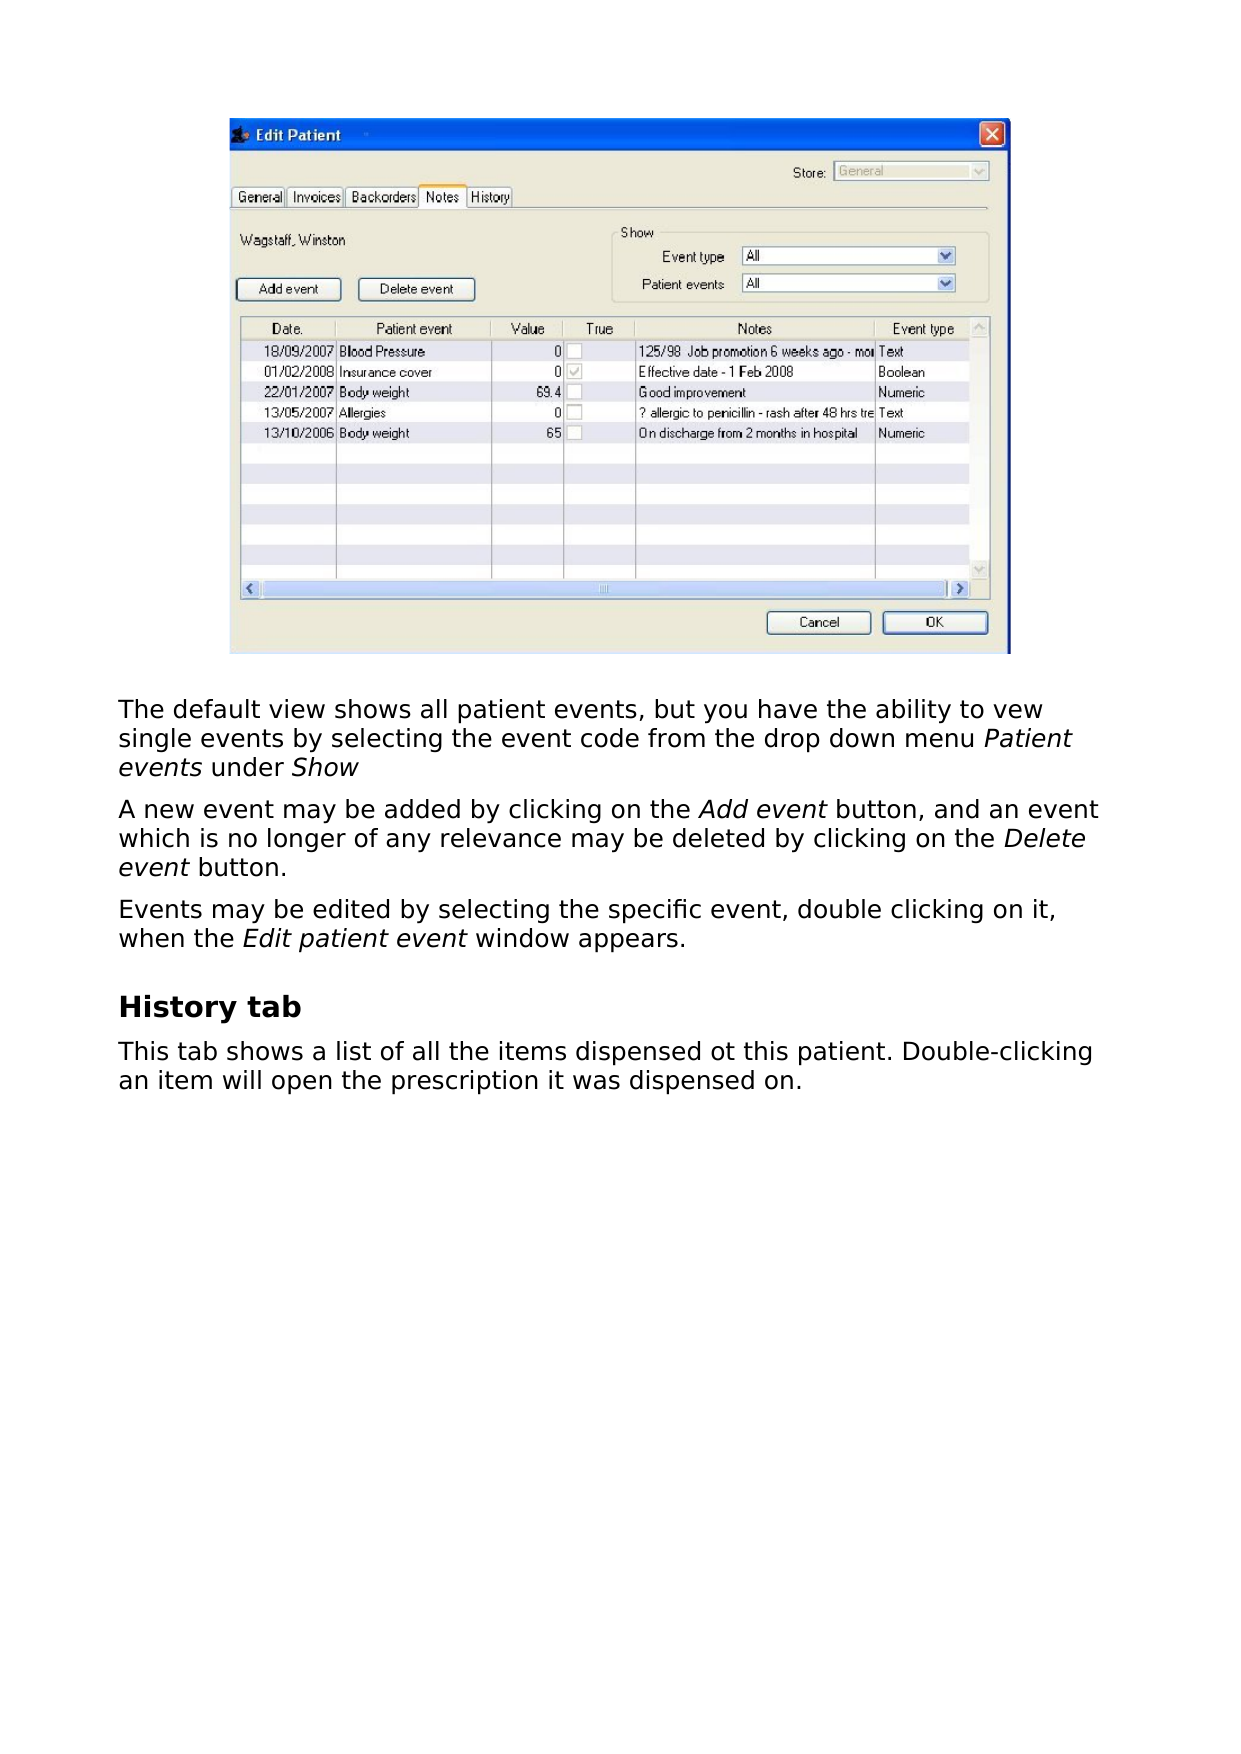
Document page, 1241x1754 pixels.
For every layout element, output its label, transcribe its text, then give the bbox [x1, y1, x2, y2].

text The default view shows all patient events, but you have the ability to vew single events by selecting the event code from the drop down menu Patient events under Show [118, 695, 1122, 782]
text This tab shows a list of all the items dispensed ot this patient. Double-clicking an item will open the prescription it was dispensed on. [118, 1037, 1122, 1096]
picture [229, 118, 1011, 654]
text A new event may be added by clicking on the Add event button, and an event which is no longer of any relevance may be deleted by clicking on the Delete event button. [118, 795, 1122, 882]
text Events may be edited by selecting the specific event, double clicking on it, when the Edit patient event window appears. [118, 895, 1122, 953]
subtitle History tab [118, 991, 1122, 1025]
